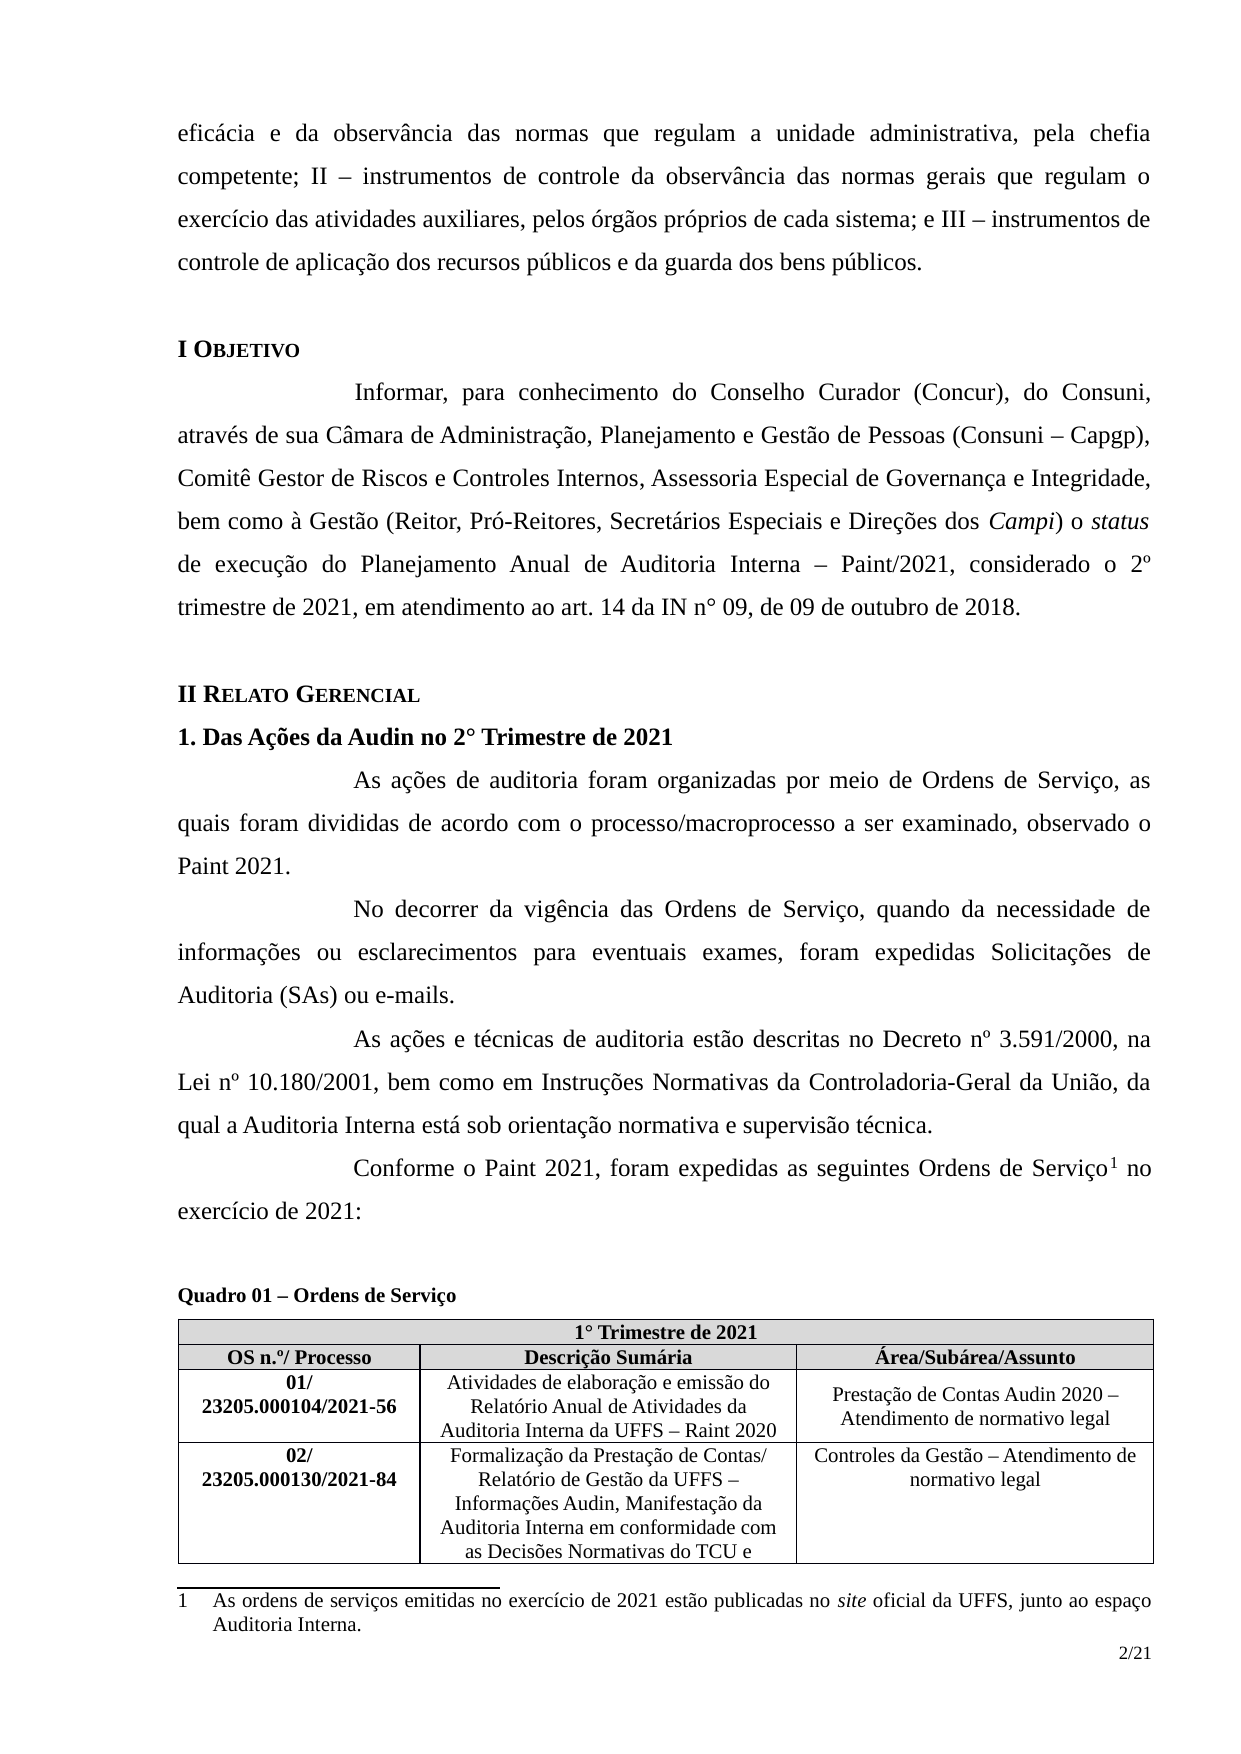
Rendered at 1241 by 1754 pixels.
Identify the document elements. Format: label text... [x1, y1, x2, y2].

subtitle 1. Das Ações da Audin no 2° Trimestre de 2021 [177, 722, 1152, 751]
text eficácia e da observância das normas que regulam a unidade administrativa, pela chefia competente; II – instrumentos de controle da observância das normas gerais que regulam o exercício das atividades auxiliares, pelos órgãos próprios de cada sistema; e III – instrumentos de controle de aplicação dos recursos públicos e da guarda dos bens públicos. [177, 118, 1152, 276]
table_header 1° Trimestre de 2021 [179, 1320, 1153, 1344]
table_cell Área/Subárea/Assunto [797, 1345, 1153, 1369]
table_cell 02/ 23205.000130/2021-84 [179, 1443, 419, 1563]
table_cell Controles da Gestão – Atendimento de normativo legal [797, 1443, 1153, 1563]
table_cell OS n.º/ Processo [179, 1345, 419, 1369]
text No decorrer da vigência das Ordens de Serviço, quando da necessidade de informações ou esclarecimentos para eventuais exames, foram expedidas Solicitações de Auditoria (SAs) ou e-mails. [177, 894, 1152, 1009]
text As ações e técnicas de auditoria estão descritas no Decreto nº 3.591/2000, na Lei nº 10.180/2001, bem como em Instruções Normativas da Controladoria-Geral da União, da qual a Auditoria Interna está sob orientação normativa e supervisão técnica. [177, 1024, 1152, 1139]
text As ordens de serviços emitidas no exercício de 2021 estão publicadas no site oficial da UFFS, junto ao espaço Auditoria Interna. [177, 1588, 1152, 1636]
table_cell Prestação de Contas Audin 2020 – Atendimento de normativo legal [797, 1370, 1153, 1442]
subtitle I Objetivo [177, 334, 1152, 362]
text Conforme o Paint 2021, foram expedidas as seguintes Ordens de Serviço no exercício de 2021: [177, 1153, 1152, 1225]
text Quadro 01 – Ordens de Serviço [177, 1282, 1152, 1307]
text As ações de auditoria foram organizadas por meio de Ordens de Serviço, as quais foram divididas de acordo com o processo/macroprocesso a ser examinado, observado o Paint 2021. [177, 765, 1152, 880]
text Informar, para conhecimento do Conselho Curador (Concur), do Consuni, através de sua Câmara de Administração, Planejamento e Gestão de Pessoas (Consuni – Capgp), Comitê Gestor de Riscos e Controles Internos, Assessoria Especial de Governança e Integridade, bem como à Gestão (Reitor, Pró-Reitores, Secretários Especiais e Direções dos Campi) o status de execução do Planejamento Anual de Auditoria Interna – Paint/2021, considerado o 2º trimestre de 2021, em atendimento ao art. 14 da IN n° 09, de 09 de outubro de 2018. [177, 377, 1152, 621]
table_cell Formalização da Prestação de Contas/ Relatório de Gestão da UFFS – Informações Audin, Manifestação da Auditoria Interna em conformidade com as Decisões Normativas do TCU e [421, 1443, 796, 1563]
table_cell 01/ 23205.000104/2021-56 [179, 1370, 419, 1442]
subtitle II Relato Gerencial [177, 679, 1152, 707]
table_cell Atividades de elaboração e emissão do Relatório Anual de Atividades da Auditoria Interna da UFFS – Raint 2020 [421, 1370, 796, 1442]
table_cell Descrição Sumária [421, 1345, 796, 1369]
